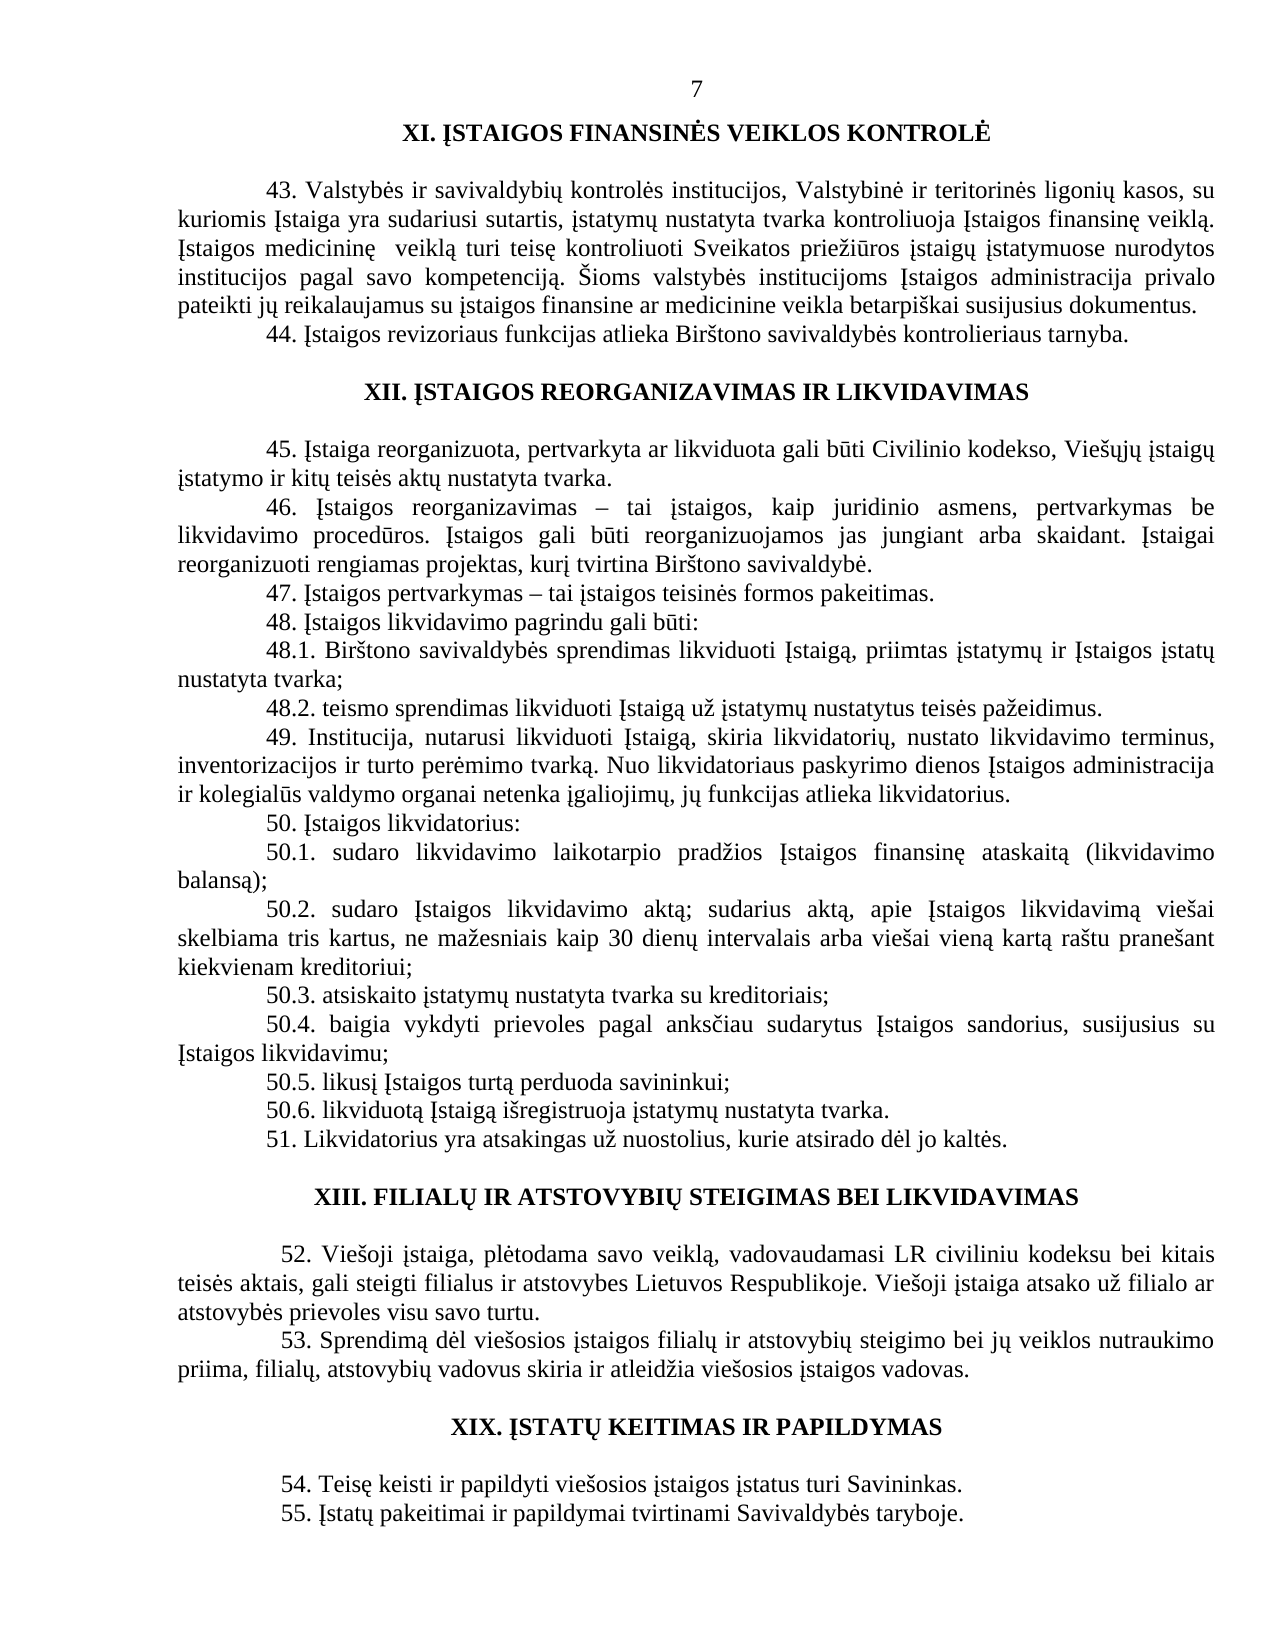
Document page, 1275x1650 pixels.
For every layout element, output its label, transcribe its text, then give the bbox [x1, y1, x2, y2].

text 50.1. sudaro likvidavimo laikotarpio pradžios Įstaigos finansinę ataskaitą (likvidavimo balansą); [177, 837, 1216, 894]
text 54. Teisę keisti ir papildyti viešosios įstaigos įstatus turi Savininkas. [177, 1469, 1216, 1498]
text 44. Įstaigos revizoriaus funkcijas atlieka Birštono savivaldybės kontrolieriaus tarnyba. [177, 319, 1216, 348]
text XIX. ĮSTATŲ KEITIMAS IR PAPILDYMAS [177, 1412, 1216, 1441]
text 50.5. likusį Įstaigos turtą perduoda savininkui; [177, 1067, 1216, 1096]
text 48.1. Birštono savivaldybės sprendimas likviduoti Įstaigą, priimtas įstatymų ir Įstaigos įstatų nustatyta tvarka; [177, 636, 1216, 693]
text 48.2. teismo sprendimas likviduoti Įstaigą už įstatymų nustatytus teisės pažeidimus. [177, 693, 1216, 722]
text 52. Viešoji įstaiga, plėtodama savo veiklą, vadovaudamasi LR civiliniu kodeksu bei kitais teisės aktais, gali steigti filialus ir atstovybes Lietuvos Respublikoje. Viešoji įstaiga atsako už filialo ar atstovybės prievoles visu savo turtu. [177, 1239, 1216, 1326]
text 53. Sprendimą dėl viešosios įstaigos filialų ir atstovybių steigimo bei jų veiklos nutraukimo priima, filialų, atstovybių vadovus skiria ir atleidžia viešosios įstaigos vadovas. [177, 1326, 1216, 1383]
text 47. Įstaigos pertvarkymas – tai įstaigos teisinės formos pakeitimas. [177, 578, 1216, 607]
text 49. Institucija, nutarusi likviduoti Įstaigą, skiria likvidatorių, nustato likvidavimo terminus, inventorizacijos ir turto perėmimo tvarką. Nuo likvidatoriaus paskyrimo dienos Įstaigos administracija ir kolegialūs valdymo organai netenka įgaliojimų, jų funkcijas atlieka likvidatorius. [177, 722, 1216, 808]
text 45. Įstaiga reorganizuota, pertvarkyta ar likviduota gali būti Civilinio kodekso, Viešųjų įstaigų įstatymo ir kitų teisės aktų nustatyta tvarka. [177, 434, 1216, 492]
text XII. ĮSTAIGOS REORGANIZAVIMAS IR LIKVIDAVIMAS [177, 377, 1216, 406]
text 51. Likvidatorius yra atsakingas už nuostolius, kurie atsirado dėl jo kaltės. [177, 1124, 1216, 1153]
text 50.6. likviduotą Įstaigą išregistruoja įstatymų nustatyta tvarka. [177, 1096, 1216, 1124]
text XIII. FILIALŲ IR ATSTOVYBIŲ STEIGIMAS BEI LIKVIDAVIMAS [177, 1182, 1216, 1211]
text 50.2. sudaro Įstaigos likvidavimo aktą; sudarius aktą, apie Įstaigos likvidavimą viešai skelbiama tris kartus, ne mažesniais kaip 30 dienų intervalais arba viešai vieną kartą raštu pranešant kiekvienam kreditoriui; [177, 894, 1216, 981]
text 48. Įstaigos likvidavimo pagrindu gali būti: [177, 607, 1216, 636]
text 50.4. baigia vykdyti prievoles pagal anksčiau sudarytus Įstaigos sandorius, susijusius su Įstaigos likvidavimu; [177, 1009, 1216, 1067]
text 50.3. atsiskaito įstatymų nustatyta tvarka su kreditoriais; [177, 981, 1216, 1009]
text 50. Įstaigos likvidatorius: [177, 808, 1216, 837]
text XI. ĮSTAIGOS FINANSINĖS VEIKLOS KONTROLĖ [177, 118, 1216, 147]
text 55. Įstatų pakeitimai ir papildymai tvirtinami Savivaldybės taryboje. [177, 1498, 1216, 1527]
text 43. Valstybės ir savivaldybių kontrolės institucijos, Valstybinė ir teritorinės ligonių kasos, su kuriomis Įstaiga yra sudariusi sutartis, įstatymų nustatyta tvarka kontroliuoja Įstaigos finansinę veiklą. Įstaigos medicininę veiklą turi teisę kontroliuoti Sveikatos priežiūros įstaigų įstatymuose nurodytos institucijos pagal savo kompetenciją. Šioms valstybės institucijoms Įstaigos administracija privalo pateikti jų reikalaujamus su įstaigos finansine ar medicinine veikla betarpiškai susijusius dokumentus. [177, 176, 1216, 319]
text 46. Įstaigos reorganizavimas – tai įstaigos, kaip juridinio asmens, pertvarkymas be likvidavimo procedūros. Įstaigos gali būti reorganizuojamos jas jungiant arba skaidant. Įstaigai reorganizuoti rengiamas projektas, kurį tvirtina Birštono savivaldybė. [177, 492, 1216, 578]
